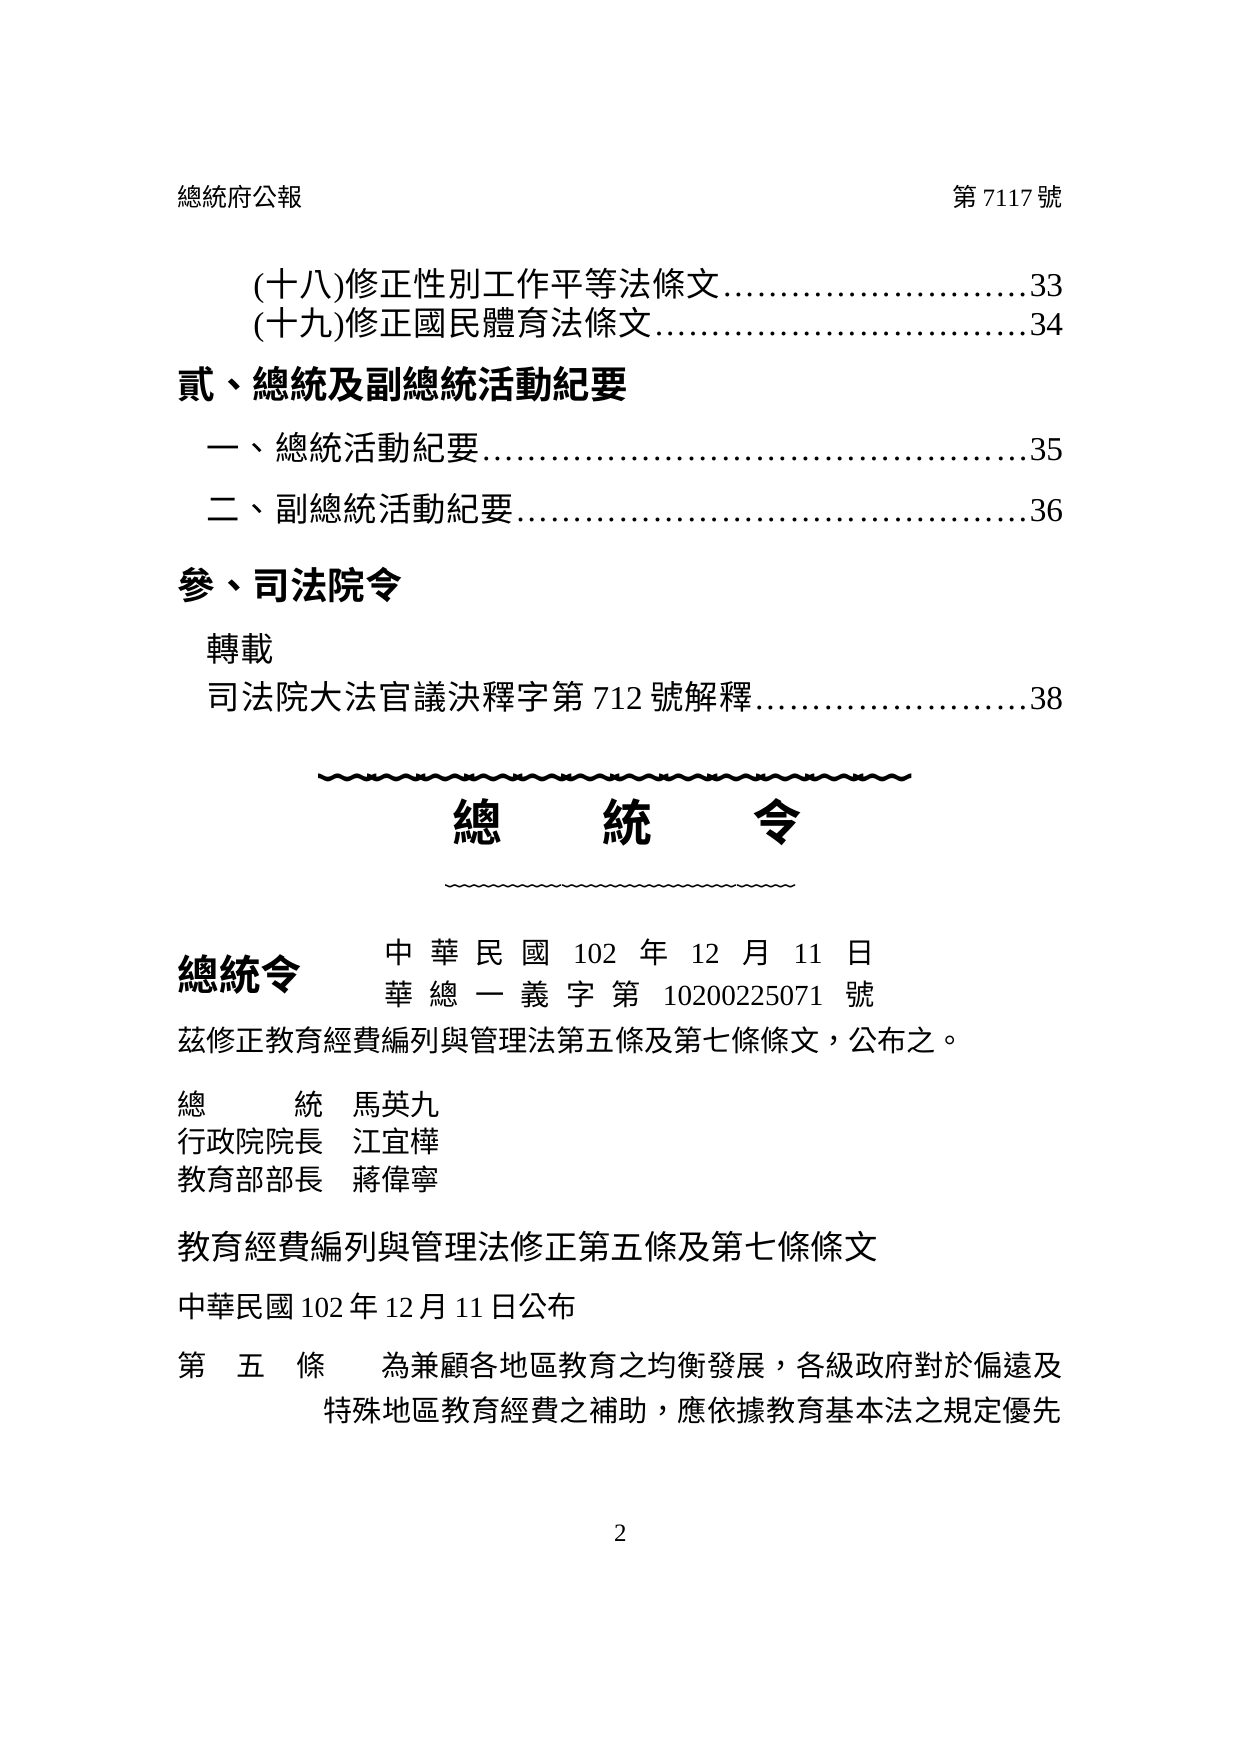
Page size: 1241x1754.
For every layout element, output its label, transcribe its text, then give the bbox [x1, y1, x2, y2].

table_header 總統令 [174, 928, 381, 1016]
text 教育部部長 蔣偉寧 [177, 1160, 1063, 1198]
text 行政院院長 江宜樺 [177, 1123, 1063, 1160]
text (十九)修正國民體育法條文……………………………34 [253, 304, 1063, 343]
text 第 五 條 為兼顧各地區教育之均衡發展，各級政府對於偏遠及特殊地區教育經費之補助，應依據教育基本法之規定優先 [177, 1339, 1063, 1431]
text 二、副總統活動紀要………………………………………36 [206, 483, 1063, 531]
text 茲修正教育經費編列與管理法第五條及第七條條文，公布之。 [177, 1016, 1063, 1060]
text 總 統 馬英九 [177, 1085, 1063, 1123]
text ﹏﹏﹏﹏﹏﹏﹏﹏﹏﹏﹏﹏ [177, 757, 1063, 782]
text 一、總統活動紀要…………………………………………35 [206, 422, 1063, 470]
text ﹏﹏﹏﹏﹏﹏﹏﹏﹏﹏﹏﹏ [177, 865, 1063, 890]
text 轉載 [206, 623, 1063, 671]
text 中華民國102年12月11日公布 [177, 1281, 1063, 1327]
text 貳、總統及副總統活動紀要 [177, 355, 1063, 410]
text 司法院大法官議決釋字第712號解釋……………………38 [206, 671, 1063, 719]
text 總 統 令 [192, 794, 1063, 853]
text (十八)修正性別工作平等法條文………………………33 [253, 266, 1063, 304]
table_header 中華民國102年12月11日 華總一義字第10200225071號 [381, 928, 877, 1016]
text 教育經費編列與管理法修正第五條及第七條條文 [177, 1223, 1063, 1268]
text 參、司法院令 [177, 556, 1063, 610]
